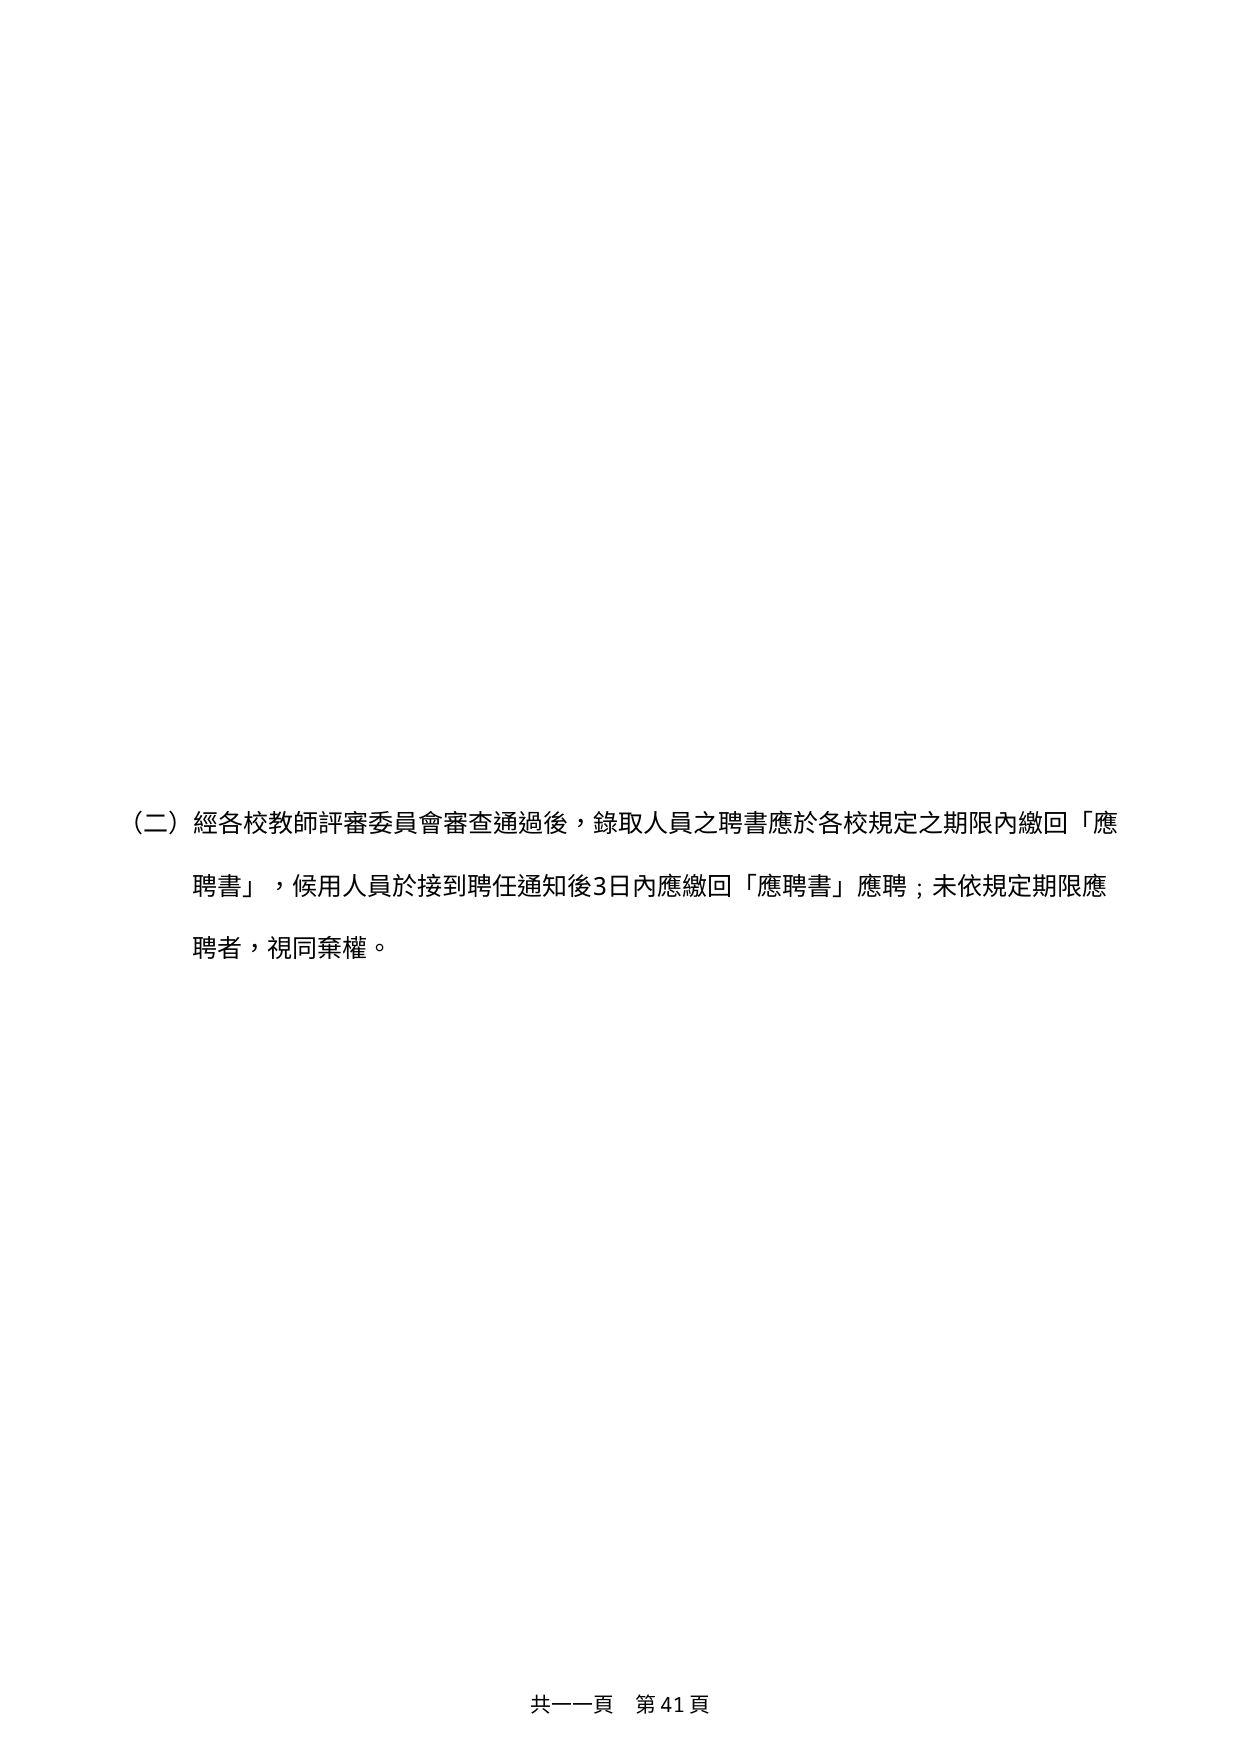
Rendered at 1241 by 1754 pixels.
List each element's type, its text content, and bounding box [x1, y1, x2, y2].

text （二）經各校教師評審委員會審查通過後，錄取人員之聘書應於各校規定之期限內繳回「應聘書」，候用人員於接到聘任通知後3日內應繳回「應聘書」應聘﹔未依規定期限應聘者，視同棄權。 [118, 780, 1122, 967]
